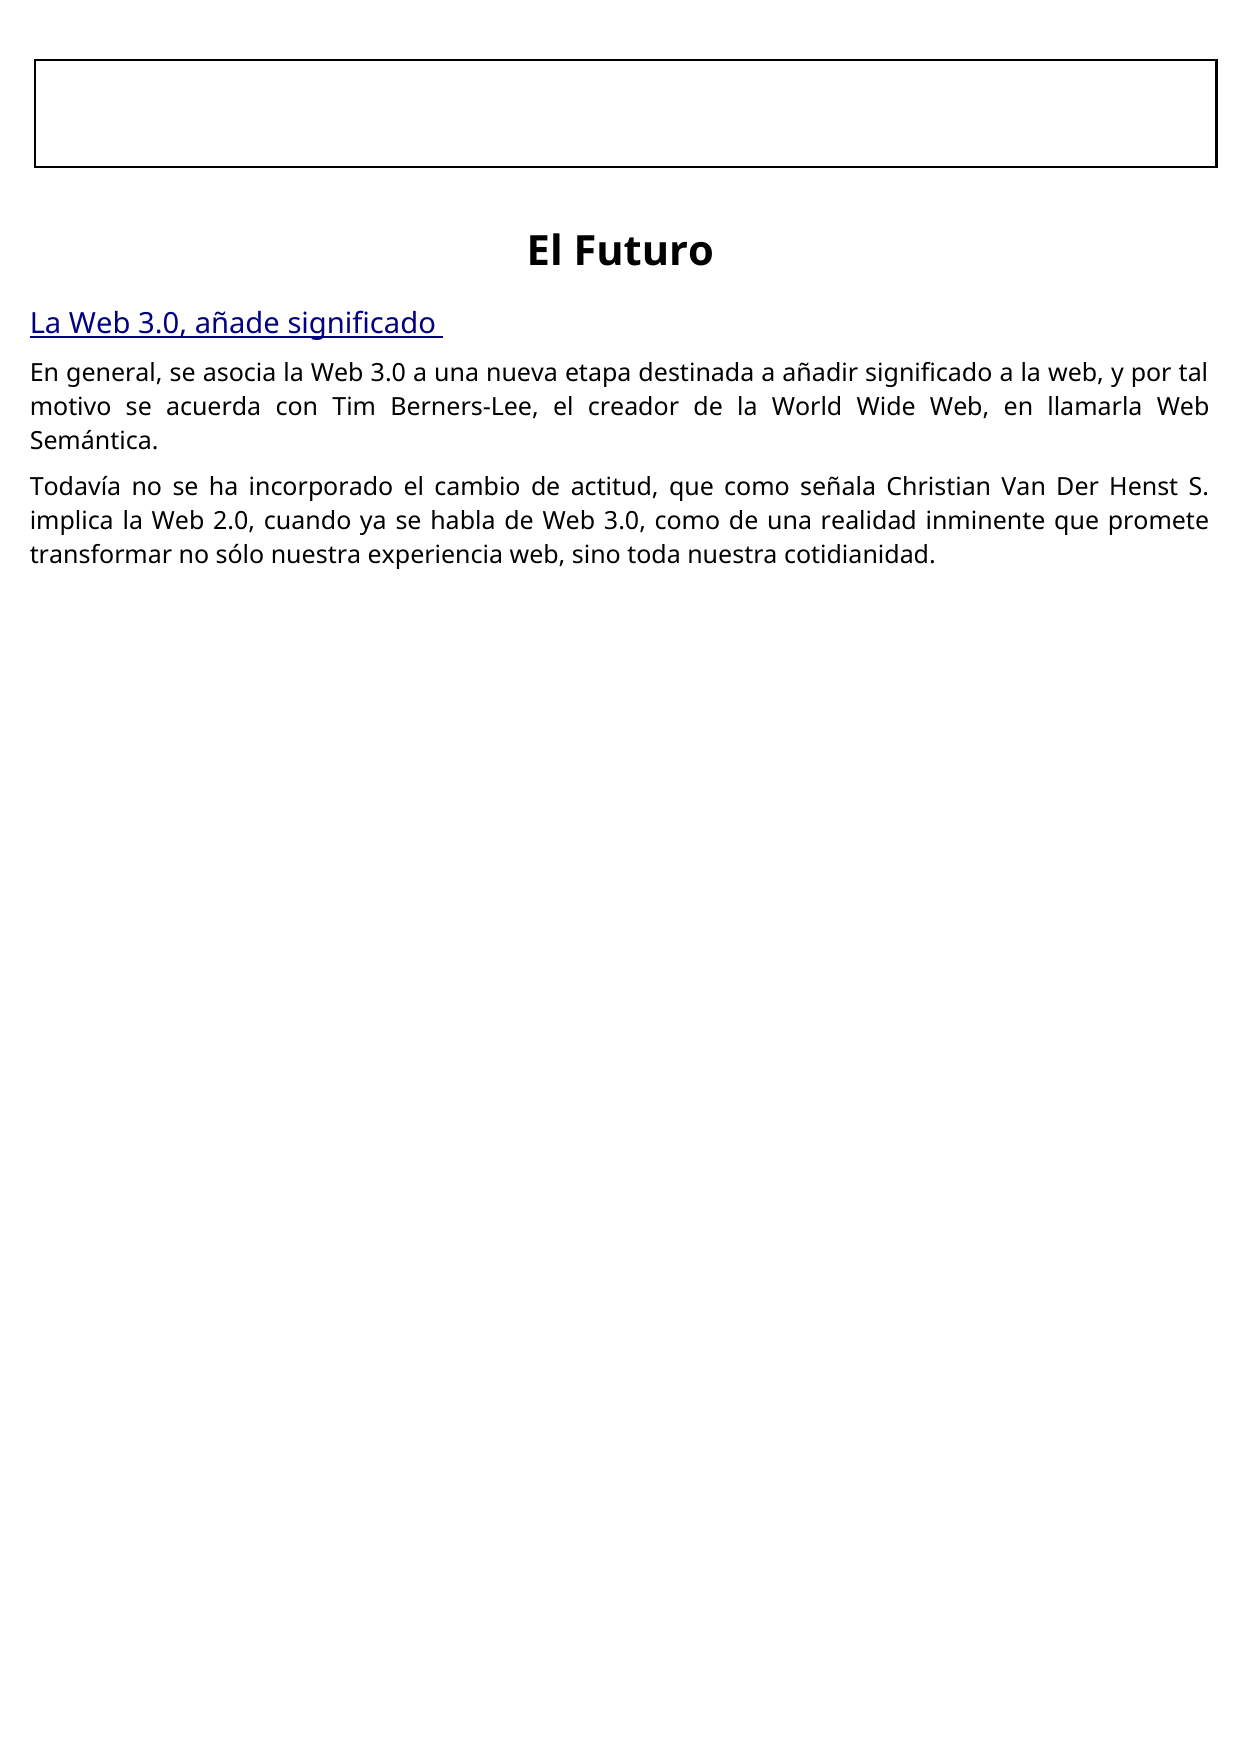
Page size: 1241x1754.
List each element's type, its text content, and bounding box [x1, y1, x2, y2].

subtitle El Futuro [29, 220, 1211, 277]
text Todavía no se ha incorporado el cambio de actitud, que como señala Christian Van Der Henst S. implica la Web 2.0, cuando ya se habla de Web 3.0, como de una realidad inminente que promete transformar no sólo nuestra experiencia web, sino toda nuestra cotidianidad. [29, 469, 1211, 571]
text En general, se asocia la Web 3.0 a una nueva etapa destinada a añadir significado a la web, y por tal motivo se acuerda con Tim Berners-Lee, el creador de la World Wide Web, en llamarla Web Semántica. [29, 354, 1211, 456]
subtitle La Web 3.0, añade significado [29, 302, 1211, 342]
table_header [36, 61, 1215, 166]
